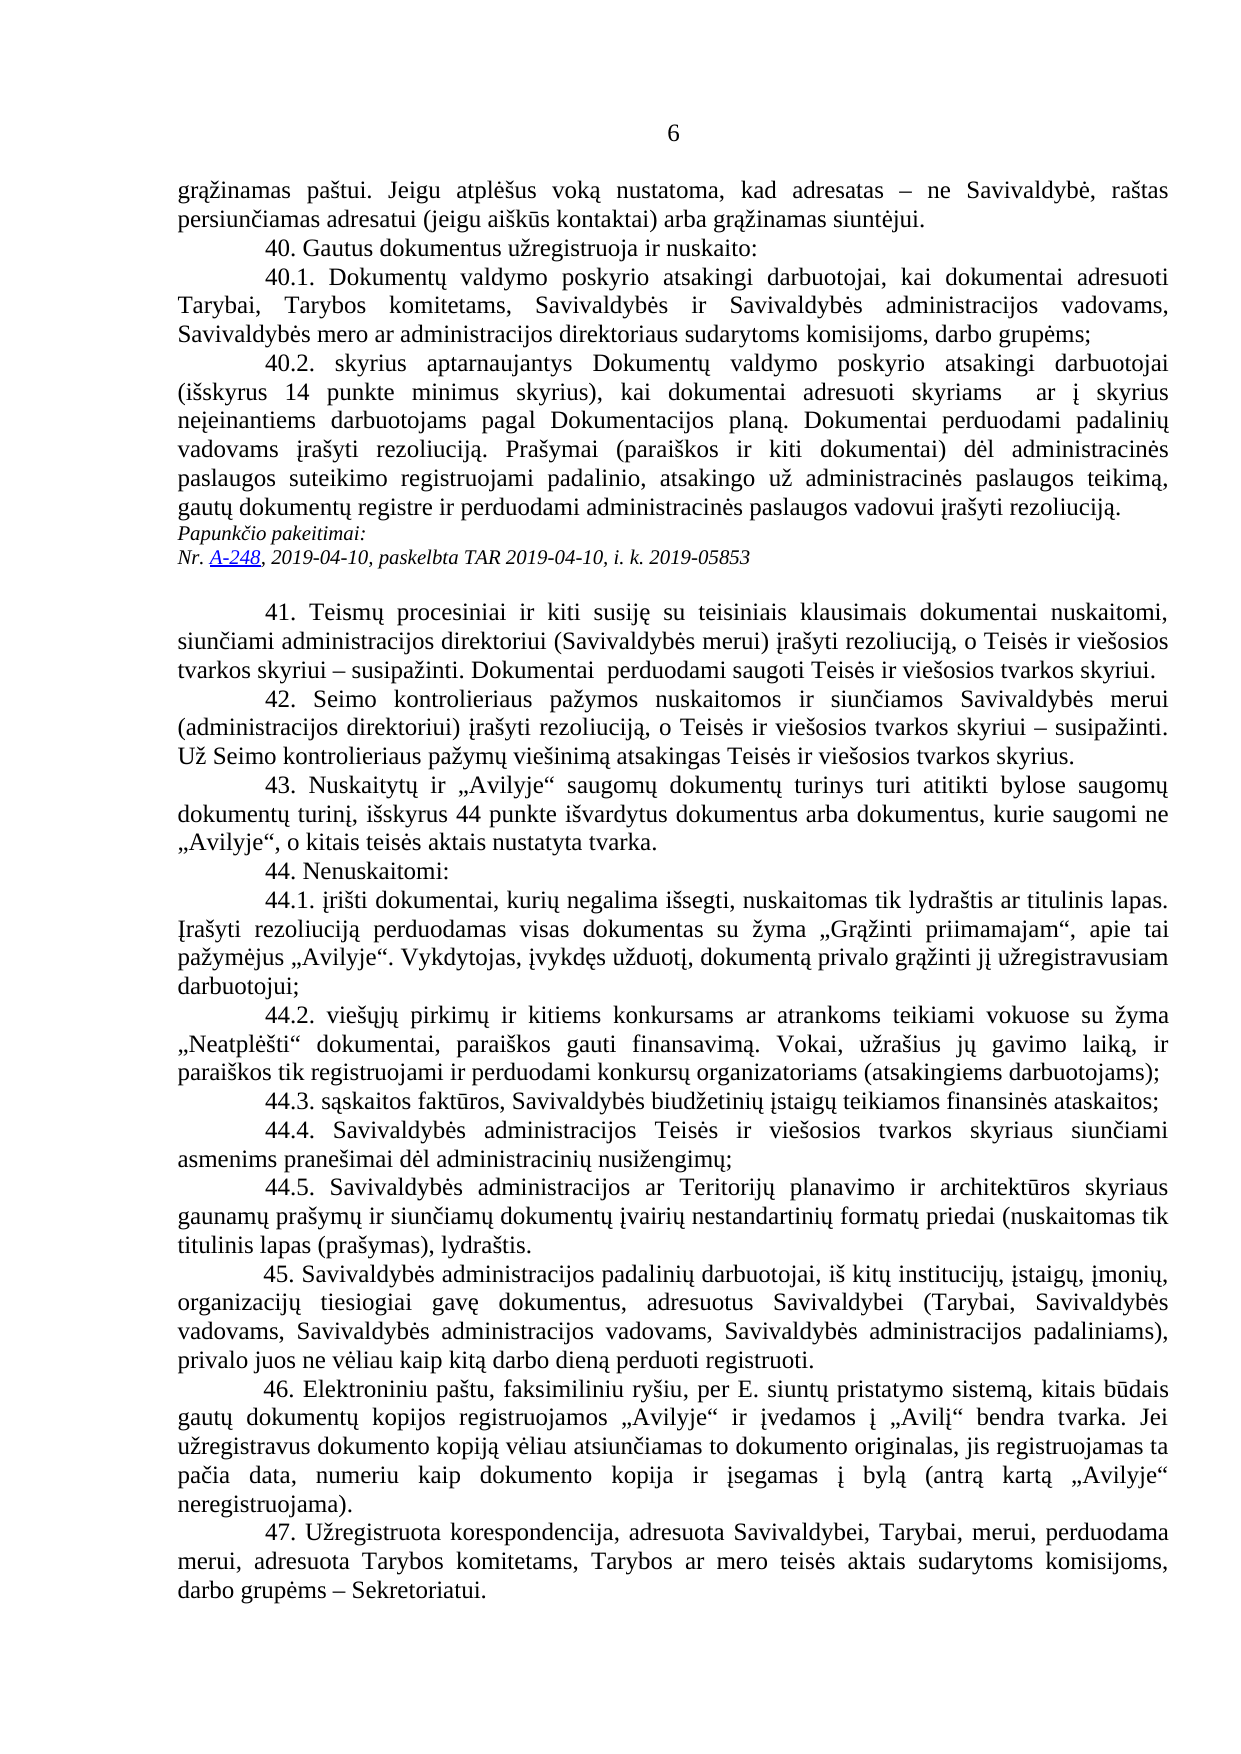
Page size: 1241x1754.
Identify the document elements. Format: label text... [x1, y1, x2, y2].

text 42. Seimo kontrolieriaus pažymos nuskaitomos ir siunčiamos Savivaldybės merui (administracijos direktoriui) įrašyti rezoliuciją, o Teisės ir viešosios tvarkos skyriui – susipažinti. Už Seimo kontrolieriaus pažymų viešinimą atsakingas Teisės ir viešosios tvarkos skyrius. [177, 684, 1169, 770]
text 44.4. Savivaldybės administracijos Teisės ir viešosios tvarkos skyriaus siunčiami asmenims pranešimai dėl administracinių nusižengimų; [177, 1115, 1169, 1172]
text 44.3. sąskaitos faktūros, Savivaldybės biudžetinių įstaigų teikiamos finansinės ataskaitos; [177, 1086, 1169, 1115]
text grąžinamas paštui. Jeigu atplėšus voką nustatoma, kad adresatas – ne Savivaldybė, raštas persiunčiamas adresatui (jeigu aiškūs kontaktai) arba grąžinamas siuntėjui. [177, 176, 1169, 233]
text 40. Gautus dokumentus užregistruoja ir nuskaito: [177, 233, 1169, 262]
text 44. Nenuskaitomi: [177, 856, 1169, 885]
text 41. Teismų procesiniai ir kiti susiję su teisiniais klausimais dokumentai nuskaitomi, siunčiami administracijos direktoriui (Savivaldybės merui) įrašyti rezoliuciją, o Teisės ir viešosios tvarkos skyriui – susipažinti. Dokumentai perduodami saugoti Teisės ir viešosios tvarkos skyriui. [177, 597, 1169, 684]
text 47. Užregistruota korespondencija, adresuota Savivaldybei, Tarybai, merui, perduodama merui, adresuota Tarybos komitetams, Tarybos ar mero teisės aktais sudarytoms komisijoms, darbo grupėms – Sekretoriatui. [177, 1517, 1169, 1604]
text 40.1. Dokumentų valdymo poskyrio atsakingi darbuotojai, kai dokumentai adresuoti Tarybai, Tarybos komitetams, Savivaldybės ir Savivaldybės administracijos vadovams, Savivaldybės mero ar administracijos direktoriaus sudarytoms komisijoms, darbo grupėms; [177, 262, 1169, 348]
text 44.1. įrišti dokumentai, kurių negalima išsegti, nuskaitomas tik lydraštis ar titulinis lapas. Įrašyti rezoliuciją perduodamas visas dokumentas su žyma „Grąžinti priimamajam“, apie tai pažymėjus „Avilyje“. Vykdytojas, įvykdęs užduotį, dokumentą privalo grąžinti jį užregistravusiam darbuotojui; [177, 885, 1169, 1000]
text Papunkčio pakeitimai: [177, 521, 1169, 545]
text 40.2. skyrius aptarnaujantys Dokumentų valdymo poskyrio atsakingi darbuotojai (išskyrus 14 punkte minimus skyrius), kai dokumentai adresuoti skyriams ar į skyrius neįeinantiems darbuotojams pagal Dokumentacijos planą. Dokumentai perduodami padalinių vadovams įrašyti rezoliuciją. Prašymai (paraiškos ir kiti dokumentai) dėl administracinės paslaugos suteikimo registruojami padalinio, atsakingo už administracinės paslaugos teikimą, gautų dokumentų registre ir perduodami administracinės paslaugos vadovui įrašyti rezoliuciją. [177, 348, 1169, 521]
text 45. Savivaldybės administracijos padalinių darbuotojai, iš kitų institucijų, įstaigų, įmonių, organizacijų tiesiogiai gavę dokumentus, adresuotus Savivaldybei (Tarybai, Savivaldybės vadovams, Savivaldybės administracijos vadovams, Savivaldybės administracijos padaliniams), privalo juos ne vėliau kaip kitą darbo dieną perduoti registruoti. [177, 1259, 1169, 1374]
text 46. Elektroniniu paštu, faksimiliniu ryšiu, per E. siuntų pristatymo sistemą, kitais būdais gautų dokumentų kopijos registruojamos „Avilyje“ ir įvedamos į „Avilį“ bendra tvarka. Jei užregistravus dokumento kopiją vėliau atsiunčiamas to dokumento originalas, jis registruojamas ta pačia data, numeriu kaip dokumento kopija ir įsegamas į bylą (antrą kartą „Avilyje“ neregistruojama). [177, 1374, 1169, 1517]
text 44.5. Savivaldybės administracijos ar Teritorijų planavimo ir architektūros skyriaus gaunamų prašymų ir siunčiamų dokumentų įvairių nestandartinių formatų priedai (nuskaitomas tik titulinis lapas (prašymas), lydraštis. [177, 1172, 1169, 1259]
text Nr. A-248, 2019-04-10, paskelbta TAR 2019-04-10, i. k. 2019-05853 [177, 545, 1169, 569]
text 43. Nuskaitytų ir „Avilyje“ saugomų dokumentų turinys turi atitikti bylose saugomų dokumentų turinį, išskyrus 44 punkte išvardytus dokumentus arba dokumentus, kurie saugomi ne „Avilyje“, o kitais teisės aktais nustatyta tvarka. [177, 770, 1169, 856]
text 44.2. viešųjų pirkimų ir kitiems konkursams ar atrankoms teikiami vokuose su žyma „Neatplėšti“ dokumentai, paraiškos gauti finansavimą. Vokai, užrašius jų gavimo laiką, ir paraiškos tik registruojami ir perduodami konkursų organizatoriams (atsakingiems darbuotojams); [177, 1000, 1169, 1086]
